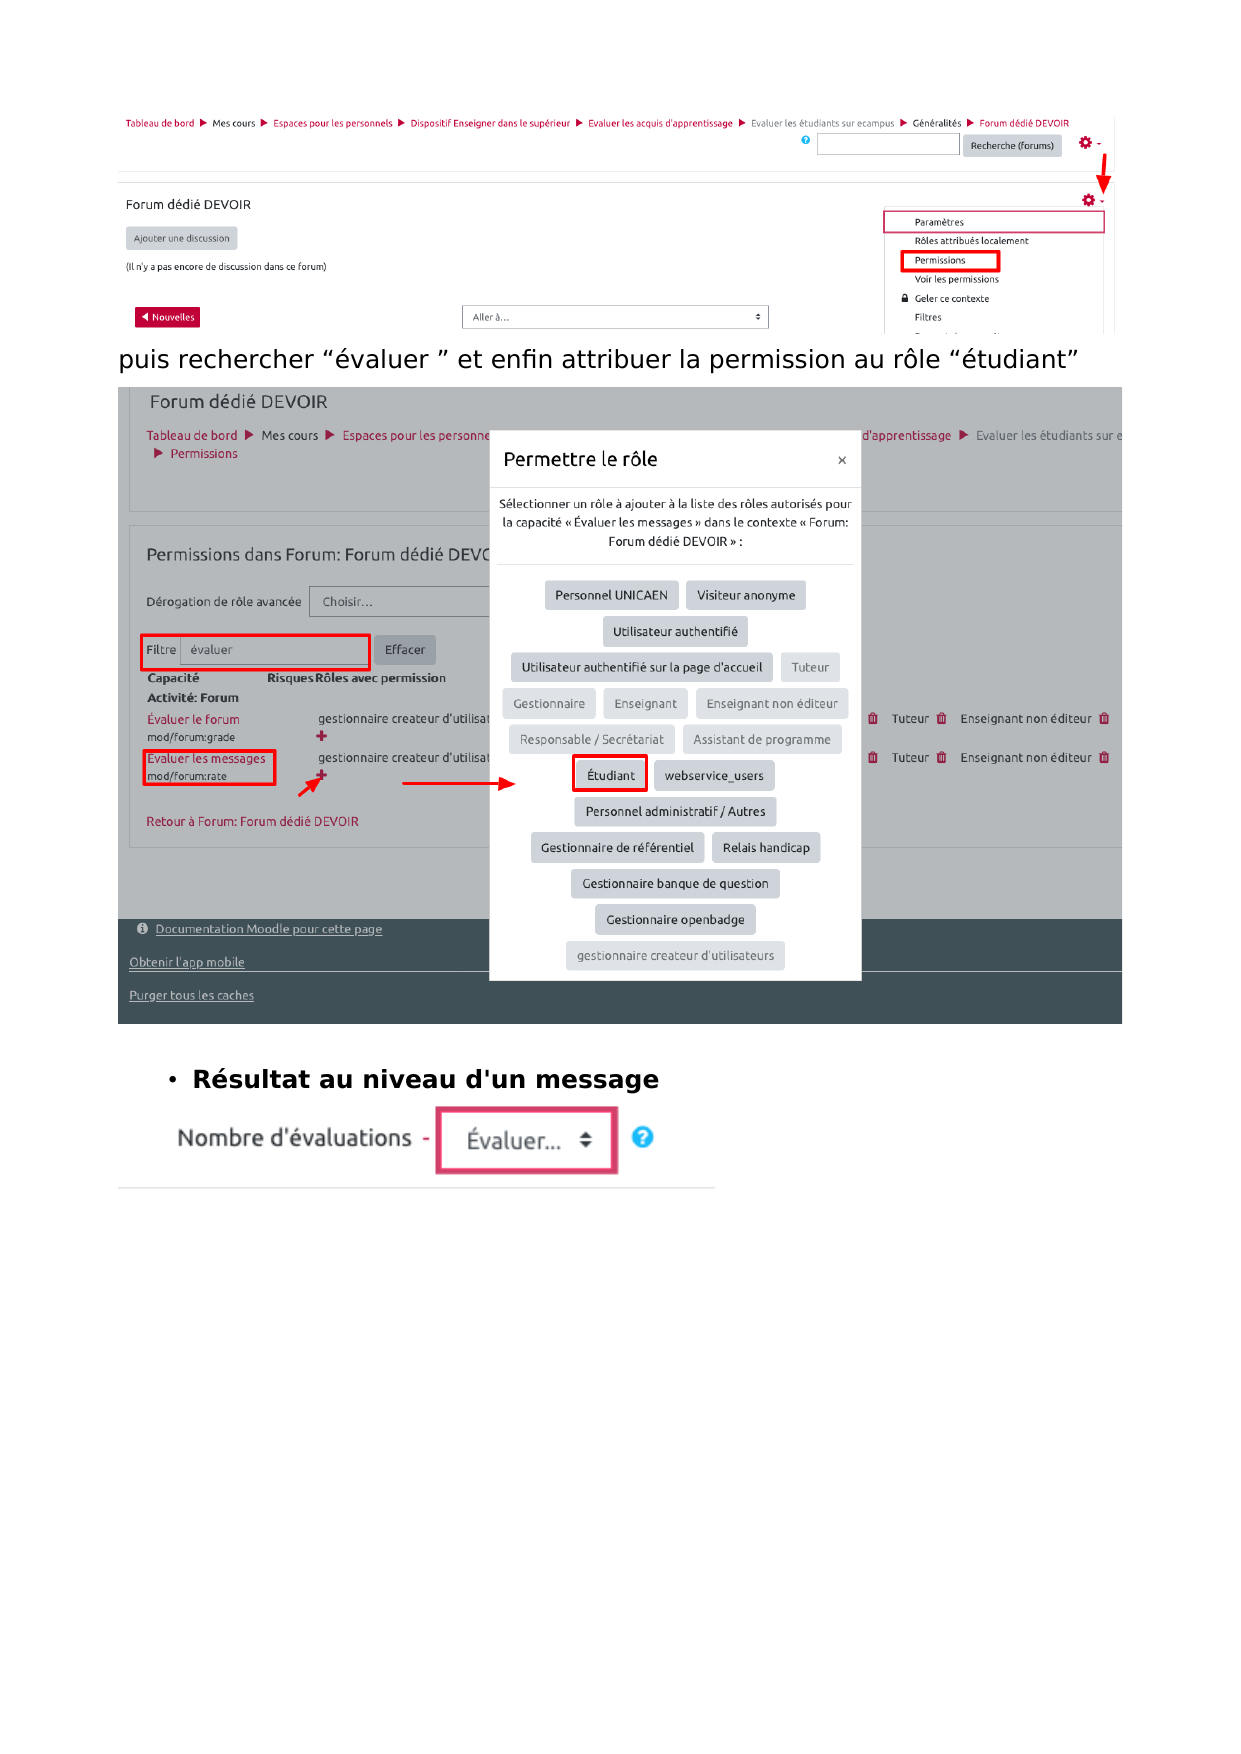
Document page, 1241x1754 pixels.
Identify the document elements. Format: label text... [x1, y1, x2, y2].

picture [118, 1094, 715, 1200]
list Résultat au niveau d'un message [177, 1065, 1122, 1094]
picture [118, 118, 1123, 334]
picture [118, 387, 1123, 1024]
text puis rechercher “évaluer ” et enfin attribuer la permission au rôle “étudiant” [118, 346, 1122, 375]
